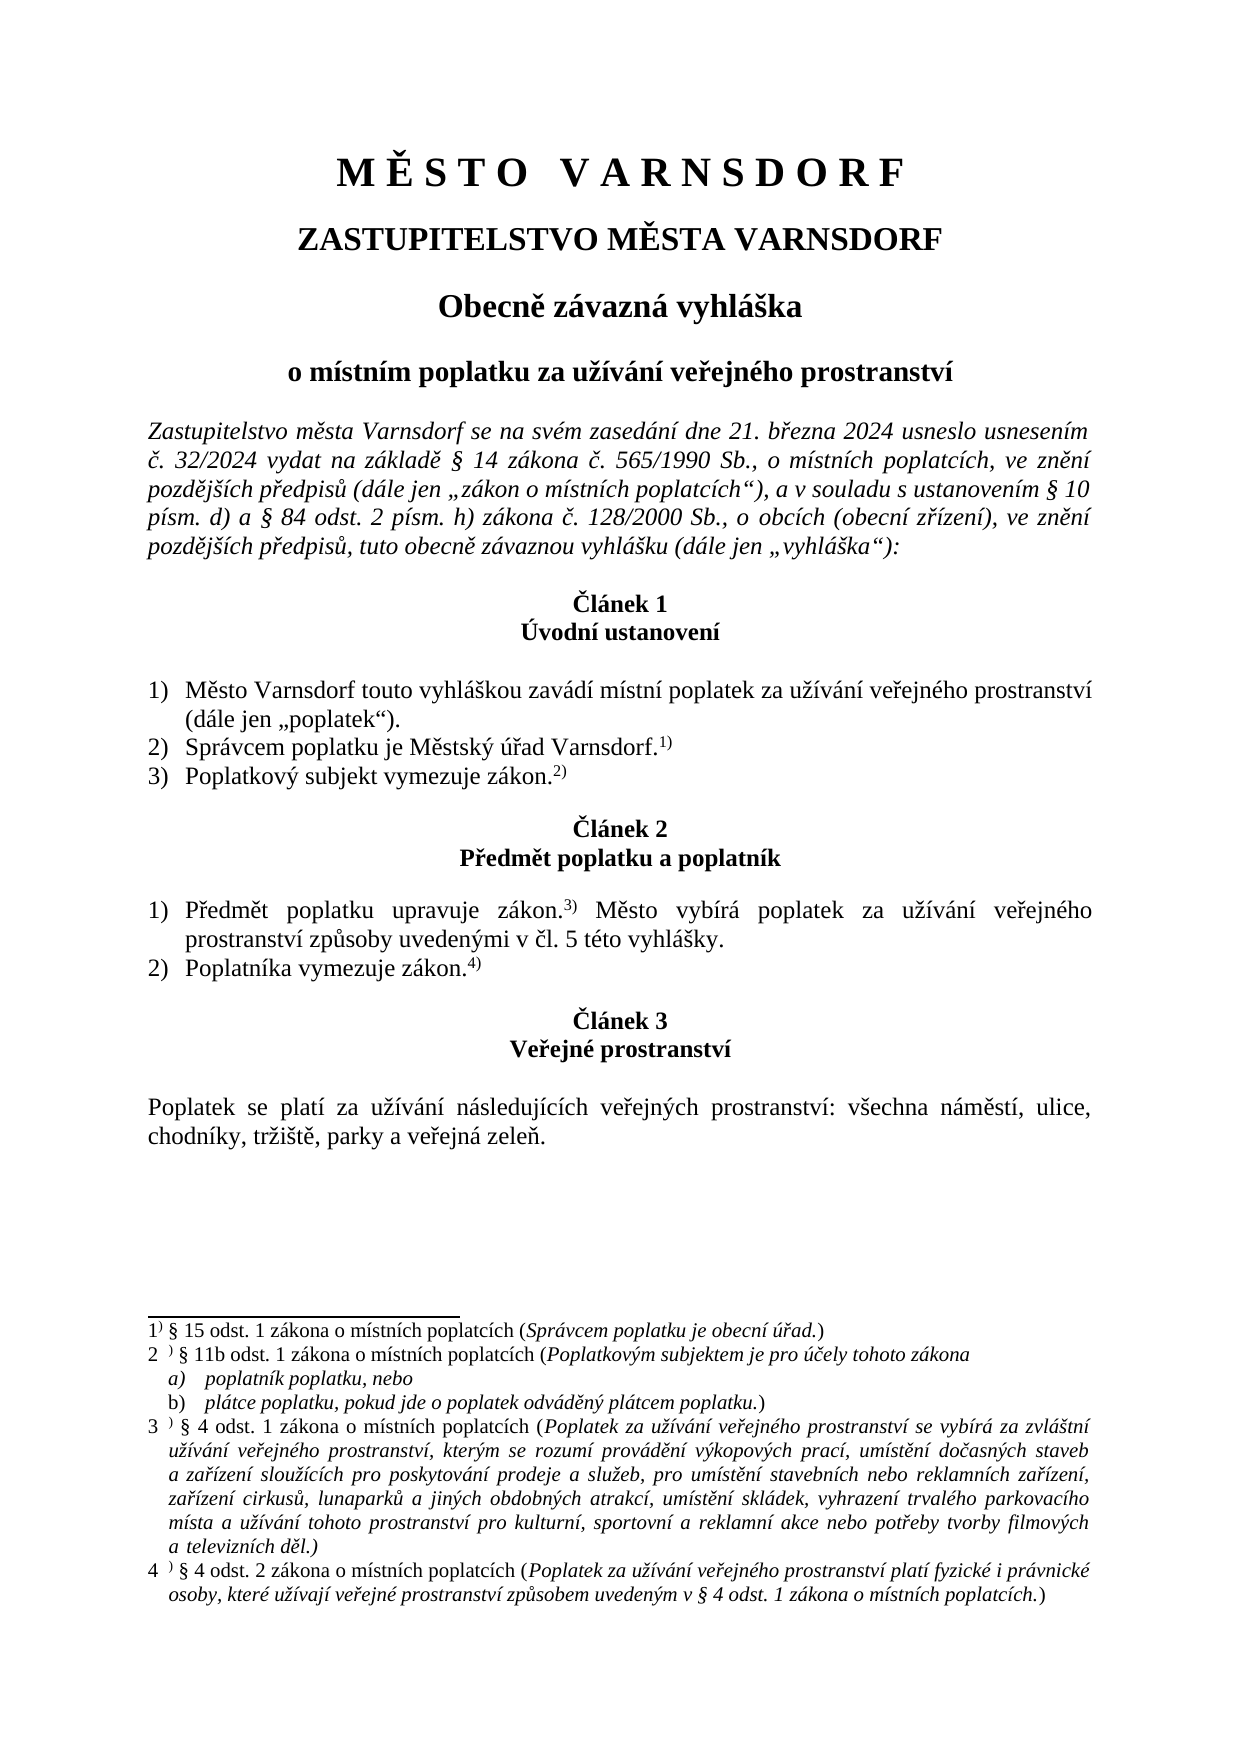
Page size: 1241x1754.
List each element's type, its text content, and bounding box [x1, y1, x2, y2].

list Předmět poplatku upravuje zákon.) Město vybírá poplatek za užívání veřejného prostranství způsoby uvedenými v čl. 5 této vyhlášky. [148, 896, 1092, 953]
text o místním poplatku za užívání veřejného prostranství [148, 354, 1092, 387]
text Článek 1 [148, 589, 1092, 617]
list poplatník poplatku, nebo [168, 1366, 1092, 1390]
list Poplatníka vymezuje zákon.) [148, 953, 1092, 982]
subtitle Článek 3 [148, 1006, 1092, 1034]
text Poplatek se platí za užívání následujících veřejných prostranství: všechna náměstí, ulice, chodníky, tržiště, parky a veřejná zeleň. [148, 1092, 1092, 1149]
list Město Varnsdorf touto vyhláškou zavádí místní poplatek za užívání veřejného prostranství (dále jen „poplatek“). [148, 675, 1092, 732]
list ) § 4 odst. 1 zákona o místních poplatcích (Poplatek za užívání veřejného prostranství se vybírá za zvláštní užívání veřejného prostranství, kterým se rozumí provádění výkopových prací, umístění dočasných staveb a zařízení sloužících pro poskytování prodeje a služeb, pro umístění stavebních nebo reklamních zařízení, zařízení cirkusů, lunaparků a jiných obdobných atrakcí, umístění skládek, vyhrazení trvalého parkovacího místa a užívání tohoto prostranství pro kulturní, sportovní a reklamní akce nebo potřeby tvorby filmových a televizních děl.) [148, 1414, 1092, 1558]
list ) § 15 odst. 1 zákona o místních poplatcích (Správcem poplatku je obecní úřad.) [148, 1317, 1092, 1342]
subtitle Předmět poplatku a poplatník [148, 843, 1092, 871]
list plátce poplatku, pokud jde o poplatek odváděný plátcem poplatku.) [168, 1390, 1092, 1414]
list Poplatkový subjekt vymezuje zákon.) [148, 761, 1092, 790]
text ZASTUPITELSTVO MĚSTA VARNSDORF [148, 220, 1092, 258]
subtitle Článek 2 [148, 814, 1092, 843]
text M Ě S T O V A R N S D O R F [148, 148, 1092, 196]
text Obecně závazná vyhláška [148, 287, 1092, 325]
text Veřejné prostranství [148, 1034, 1092, 1063]
text Úvodní ustanovení [148, 617, 1092, 646]
list Správcem poplatku je Městský úřad Varnsdorf.) [148, 732, 1092, 761]
list ) § 11b odst. 1 zákona o místních poplatcích (Poplatkovým subjektem je pro účely tohoto zákona [148, 1342, 1092, 1366]
text Zastupitelstvo města Varnsdorf se na svém zasedání dne 21. března 2024 usneslo usnesením č. 32/2024 vydat na základě § 14 zákona č. 565/1990 Sb., o místních poplatcích, ve znění pozdějších předpisů (dále jen „zákon o místních poplatcích“), a v souladu s ustanovením § 10 písm. d) a § 84 odst. 2 písm. h) zákona č. 128/2000 Sb., o obcích (obecní zřízení), ve znění pozdějších předpisů, tuto obecně závaznou vyhlášku (dále jen „vyhláška“): [148, 416, 1092, 560]
list ) § 4 odst. 2 zákona o místních poplatcích (Poplatek za užívání veřejného prostranství platí fyzické i právnické osoby, které užívají veřejné prostranství způsobem uvedeným v § 4 odst. 1 zákona o místních poplatcích.) [148, 1558, 1092, 1606]
